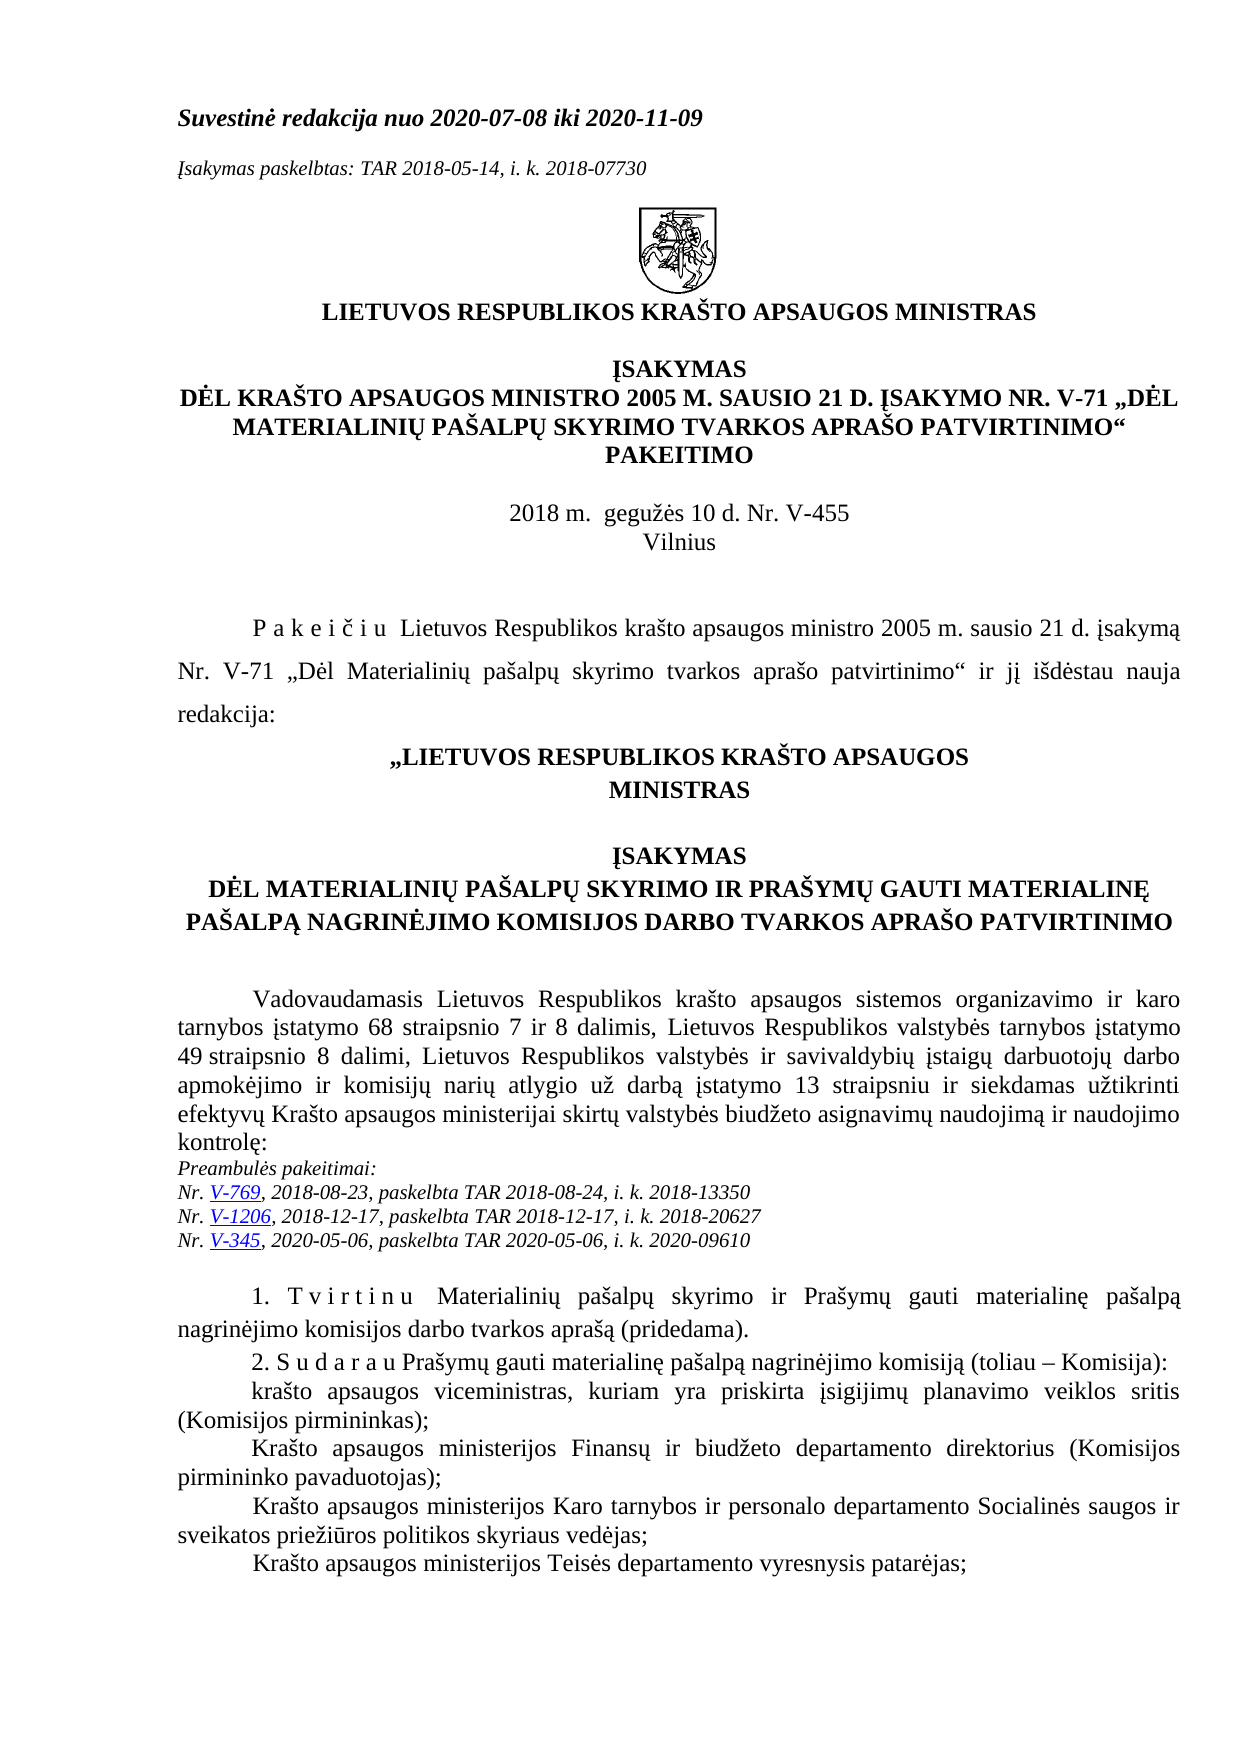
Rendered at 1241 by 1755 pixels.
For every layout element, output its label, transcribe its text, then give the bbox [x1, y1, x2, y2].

text Vadovaudamasis Lietuvos Respublikos krašto apsaugos sistemos organizavimo ir karo tarnybos įstatymo 68 straipsnio 7 ir 8 dalimis, Lietuvos Respublikos valstybės tarnybos įstatymo 49 straipsnio 8 dalimi, Lietuvos Respublikos valstybės ir savivaldybių įstaigų darbuotojų darbo apmokėjimo ir komisijų narių atlygio už darbą įstatymo 13 straipsniu ir siekdamas užtikrinti efektyvų Krašto apsaugos ministerijai skirtų valstybės biudžeto asignavimų naudojimą ir naudojimo kontrolę: [177, 984, 1181, 1156]
text Krašto apsaugos ministerijos Karo tarnybos ir personalo departamento Socialinės saugos ir sveikatos priežiūros politikos skyriaus vedėjas; [177, 1491, 1181, 1548]
text ĮSAKYMAS [177, 354, 1181, 383]
text LIETUVOS RESPUBLIKOS KRAŠTO APSAUGOS MINISTRAS [177, 297, 1181, 326]
text MINISTRAS [177, 775, 1181, 804]
text Suvestinė redakcija nuo 2020-07-08 iki 2020-11-09 [177, 103, 1181, 132]
text 2018 m. gegužės 10 d. Nr. V-455 [177, 498, 1181, 527]
text Įsakymas paskelbtas: TAR 2018-05-14, i. k. 2018-07730 [177, 156, 1181, 180]
text 2. S u d a r a u Prašymų gauti materialinę pašalpą nagrinėjimo komisiją (toliau – Komisija): [177, 1347, 1181, 1376]
text Krašto apsaugos ministerijos Finansų ir biudžeto departamento direktorius (Komisijos pirmininko pavaduotojas); [177, 1433, 1181, 1491]
text Nr. V-1206, 2018-12-17, paskelbta TAR 2018-12-17, i. k. 2018-20627 [177, 1204, 1181, 1228]
text ĮSAKYMAS [177, 841, 1181, 870]
text Nr. V-345, 2020-05-06, paskelbta TAR 2020-05-06, i. k. 2020-09610 [177, 1228, 1181, 1252]
text DĖL MATERIALINIŲ PAŠALPŲ SKYRIMO IR PRAŠYMŲ GAUTI MATERIALINĘ PAŠALPĄ NAGRINĖJIMO KOMISIJOS DARBO TVARKOS APRAŠO PATVIRTINIMO [177, 874, 1181, 936]
text Krašto apsaugos ministerijos Teisės departamento vyresnysis patarėjas; [177, 1548, 1181, 1577]
text P a k e i č i u Lietuvos Respublikos krašto apsaugos ministro 2005 m. sausio 21 d. įsakymą Nr. V-71 „Dėl Materialinių pašalpų skyrimo tvarkos aprašo patvirtinimo“ ir jį išdėstau nauja redakcija: [177, 613, 1181, 728]
text Vilnius [177, 527, 1181, 556]
text Preambulės pakeitimai: [177, 1156, 1181, 1180]
text Nr. V-769, 2018-08-23, paskelbta TAR 2018-08-24, i. k. 2018-13350 [177, 1180, 1181, 1204]
text DĖL krašto apsaugos ministro 2005 m. SAUSIO 21 d. įsakymo nr. v-71 „DĖL materialinių pašalpų skyrimo tvarkos aprašo patvirtinimo“ PAKEITIMO [177, 383, 1181, 469]
text krašto apsaugos viceministras, kuriam yra priskirta įsigijimų planavimo veiklos sritis (Komisijos pirmininkas); [177, 1376, 1181, 1433]
text „LIETUVOS RESPUBLIKOS KRAŠTO APSAUGOS [177, 742, 1181, 771]
text 1. Tvirtinu Materialinių pašalpų skyrimo ir Prašymų gauti materialinę pašalpą nagrinėjimo komisijos darbo tvarkos aprašą (pridedama). [177, 1281, 1181, 1343]
